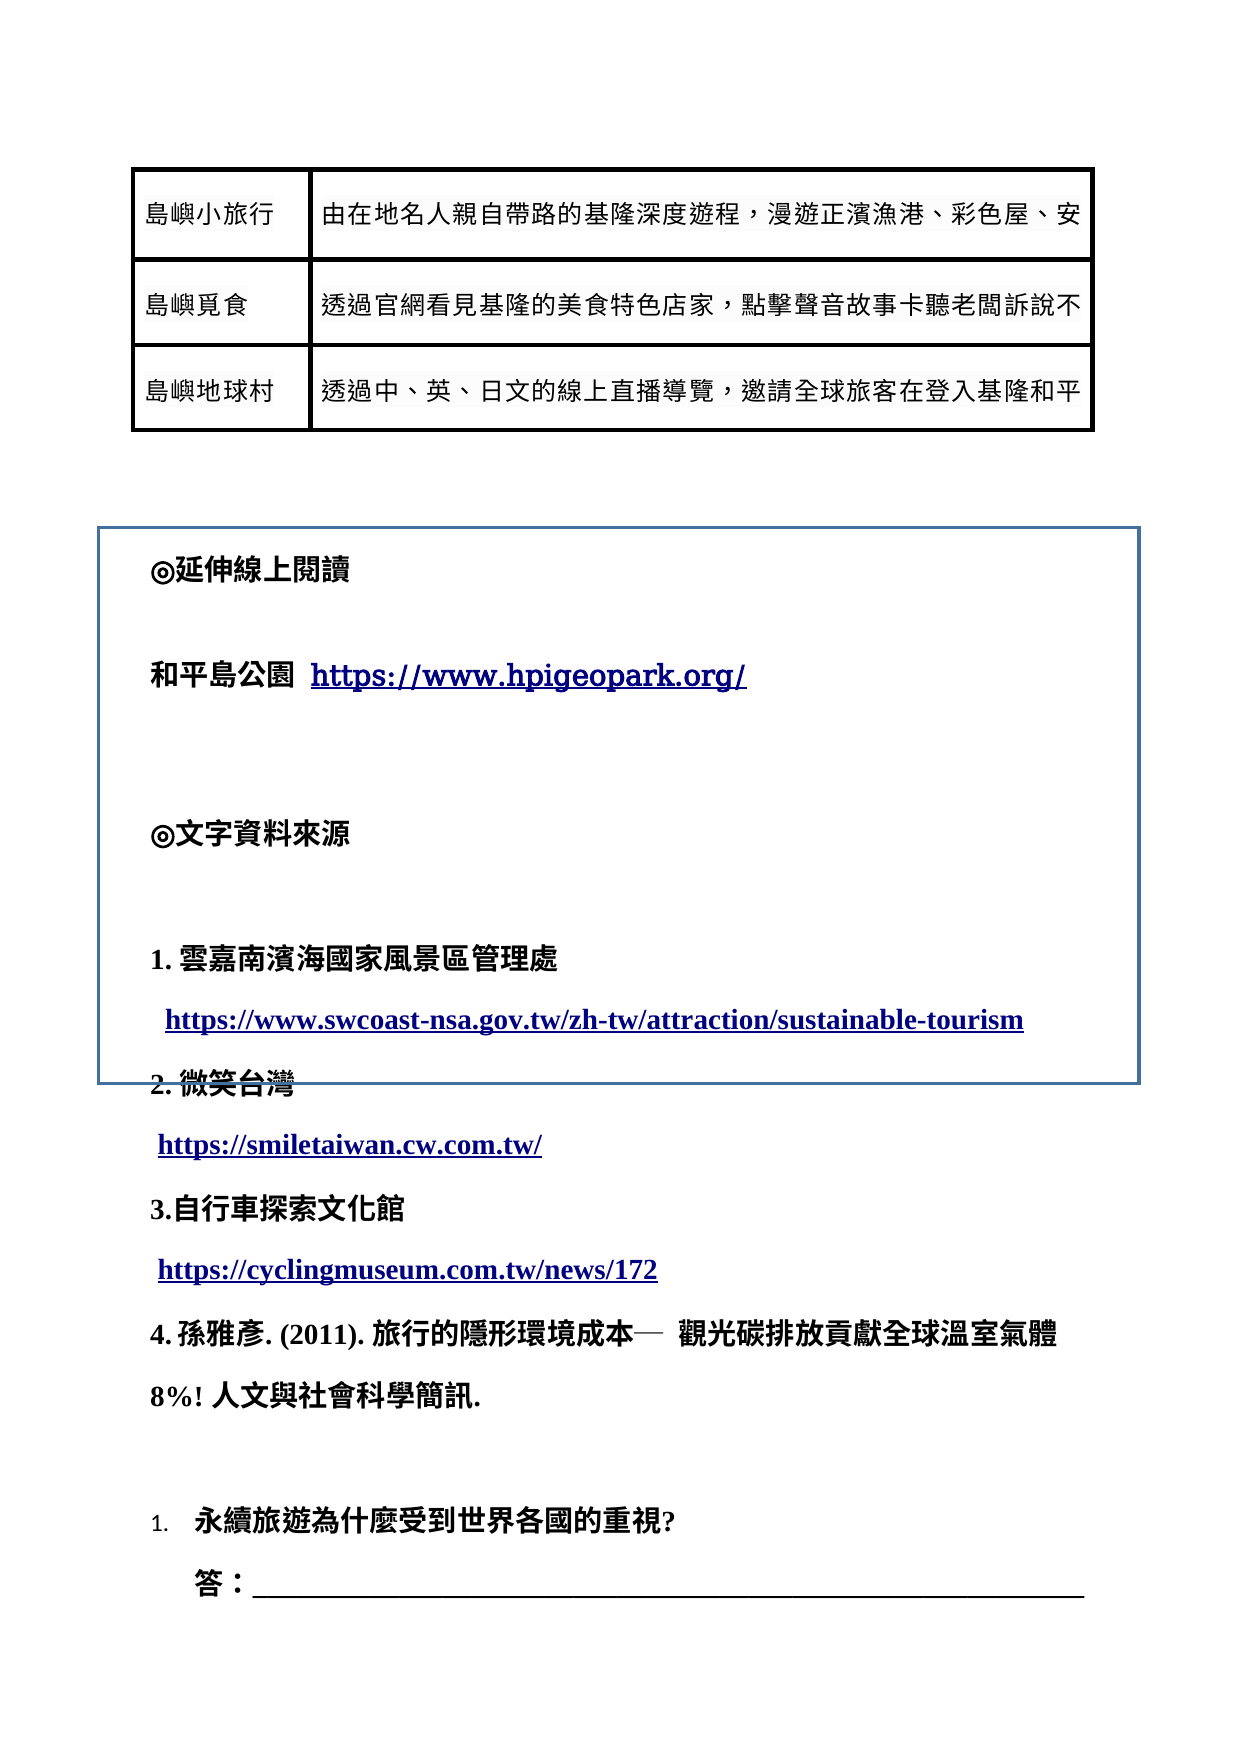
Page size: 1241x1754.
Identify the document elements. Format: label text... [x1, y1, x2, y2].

table_cell 由在地名人親自帶路的基隆深度遊程，漫遊正濱漁港、彩色屋、安樂市場、貨櫃碼頭等地，感受老城市獨特的風情。 [313, 172, 1090, 257]
text 3.自行車探索文化館 [150, 1165, 1090, 1227]
text ◎延伸線上閱讀 [150, 529, 1090, 588]
table_cell 島嶼覓食 [135, 262, 308, 343]
text 和平島公園 https://www.hpigeopark.org/ [150, 631, 1090, 693]
table_cell 島嶼小旅行 [135, 172, 308, 257]
text https://smiletaiwan.cw.com.tw/ [150, 1102, 1090, 1165]
list 永續旅遊為什麼受到世界各國的重視? 答：_________________________________________________________ [150, 1477, 1090, 1602]
text 1. 雲嘉南濱海國家風景區管理處 [150, 915, 1090, 977]
table_cell 島嶼地球村 [135, 347, 308, 427]
table_cell 透過官網看見基隆的美食特色店家，點擊聲音故事卡聽老闆訴說不為人知的基隆故事，走訪老闆們推薦的特色景點。 [313, 262, 1090, 343]
text ◎文字資料來源 [150, 790, 1090, 852]
text https://www.swcoast-nsa.gov.tw/zh-tw/attraction/sustainable-tourism [150, 977, 1090, 1040]
table_cell 透過中、英、日文的線上直播導覽，邀請全球旅客在登入基隆和平島，認識小島的故事。 [313, 347, 1090, 427]
text 2. 微笑台灣 [150, 1040, 1090, 1082]
text 2. 微笑台灣 [150, 1085, 1090, 1102]
text https://cyclingmuseum.com.tw/news/172 4. 孫雅彥. (2011). 旅行的隱形環境成本─ 觀光碳排放貢獻全球溫室氣體 8%! 人文與社會科學簡訊. [150, 1227, 1090, 1415]
